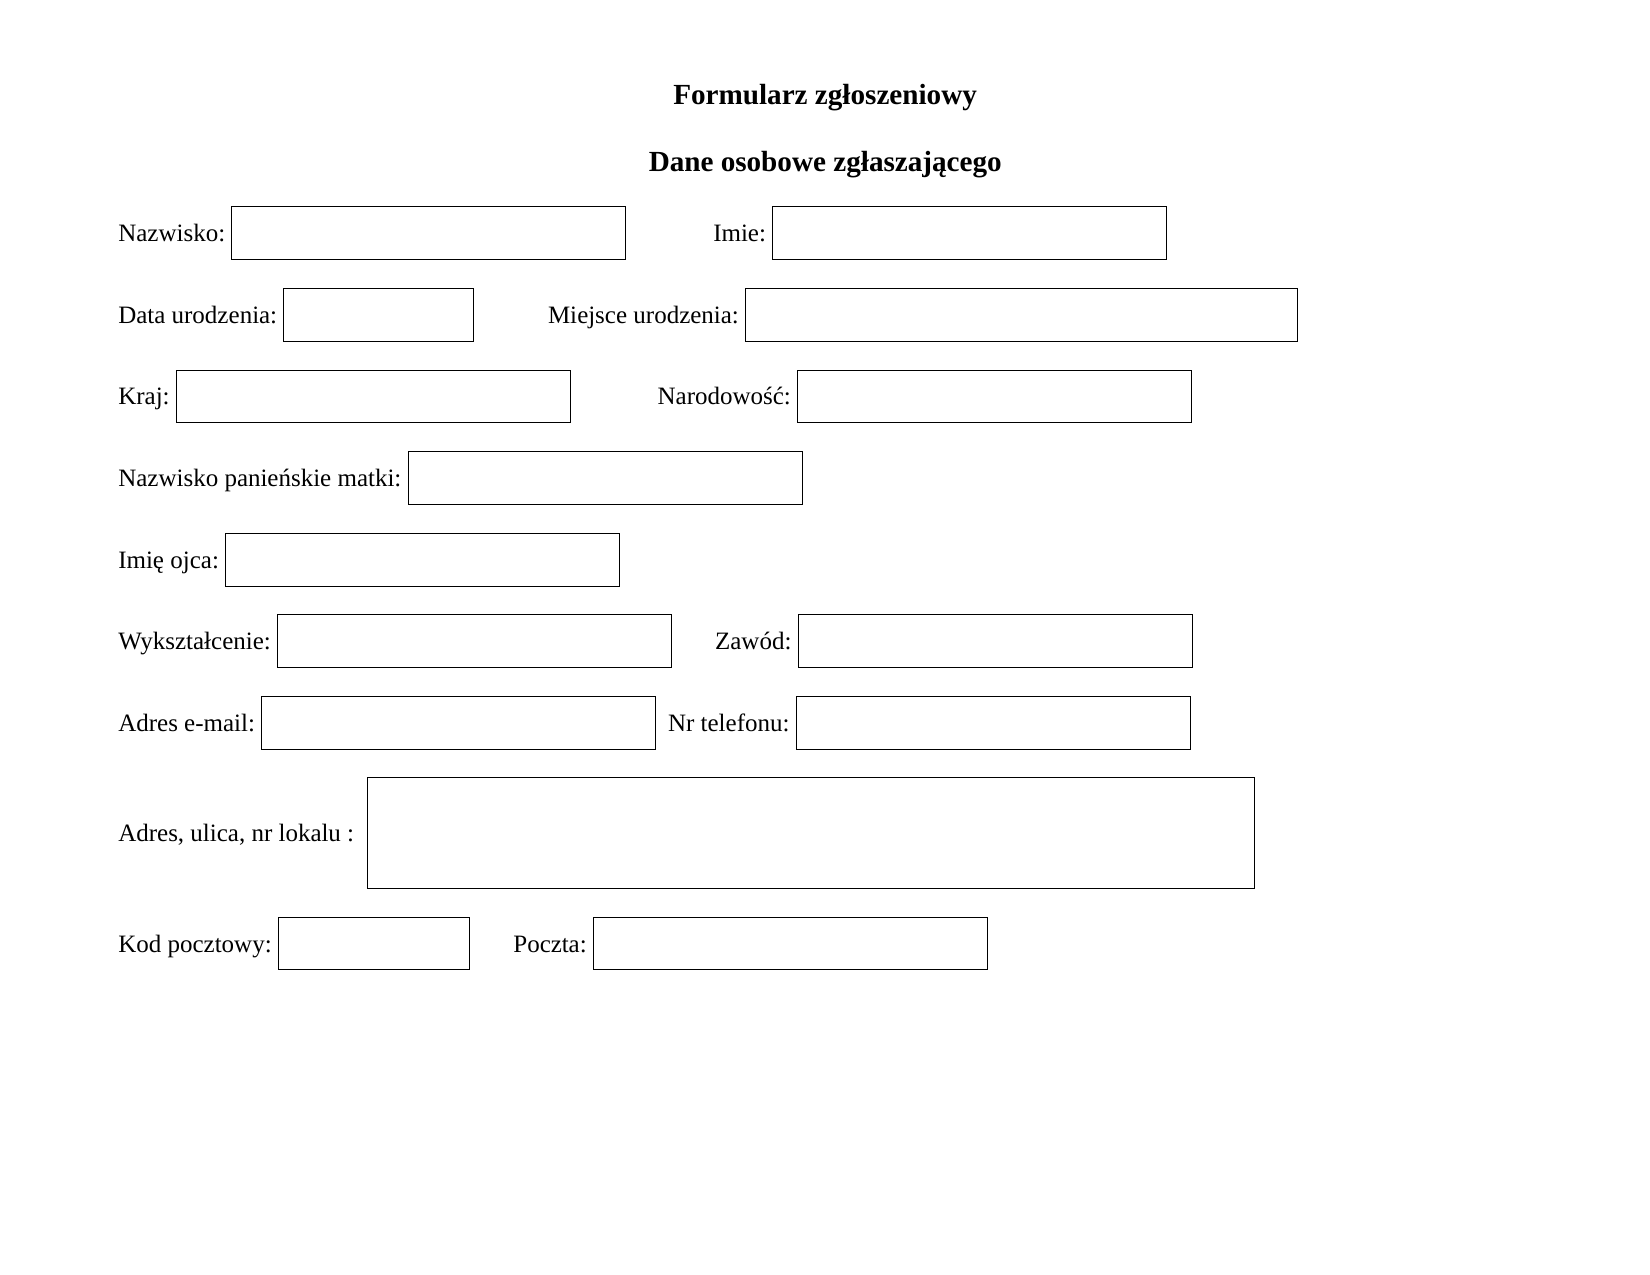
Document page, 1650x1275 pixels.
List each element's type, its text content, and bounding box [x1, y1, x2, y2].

text Miejsce urodzenia: [474, 288, 745, 341]
text Narodowość: [571, 370, 797, 422]
text Wykształcenie: [118, 614, 277, 667]
text [1255, 777, 1532, 888]
text Nazwisko: [118, 207, 231, 259]
text [988, 917, 1532, 969]
text Zawód: [672, 614, 798, 667]
text [1192, 370, 1532, 422]
text Poczta: [470, 917, 593, 969]
text Adres e-mail: [118, 696, 261, 749]
text Adres, ulica, nr lokalu : [118, 777, 367, 888]
text [1298, 288, 1532, 341]
text [620, 533, 1532, 586]
text Data urodzenia: [118, 288, 283, 341]
text Imie: [626, 207, 772, 259]
text [1167, 207, 1532, 259]
text Kod pocztowy: [118, 917, 278, 969]
text Kraj: [118, 370, 176, 422]
text Formularz zgłoszeniowy [118, 77, 1532, 111]
text [1191, 696, 1532, 749]
text Nr telefonu: [656, 696, 796, 749]
text [803, 451, 1532, 504]
text Imię ojca: [118, 533, 225, 586]
text Nazwisko panieńskie matki: [118, 451, 408, 504]
text [1193, 614, 1532, 667]
text Dane osobowe zgłaszającego [118, 144, 1532, 178]
